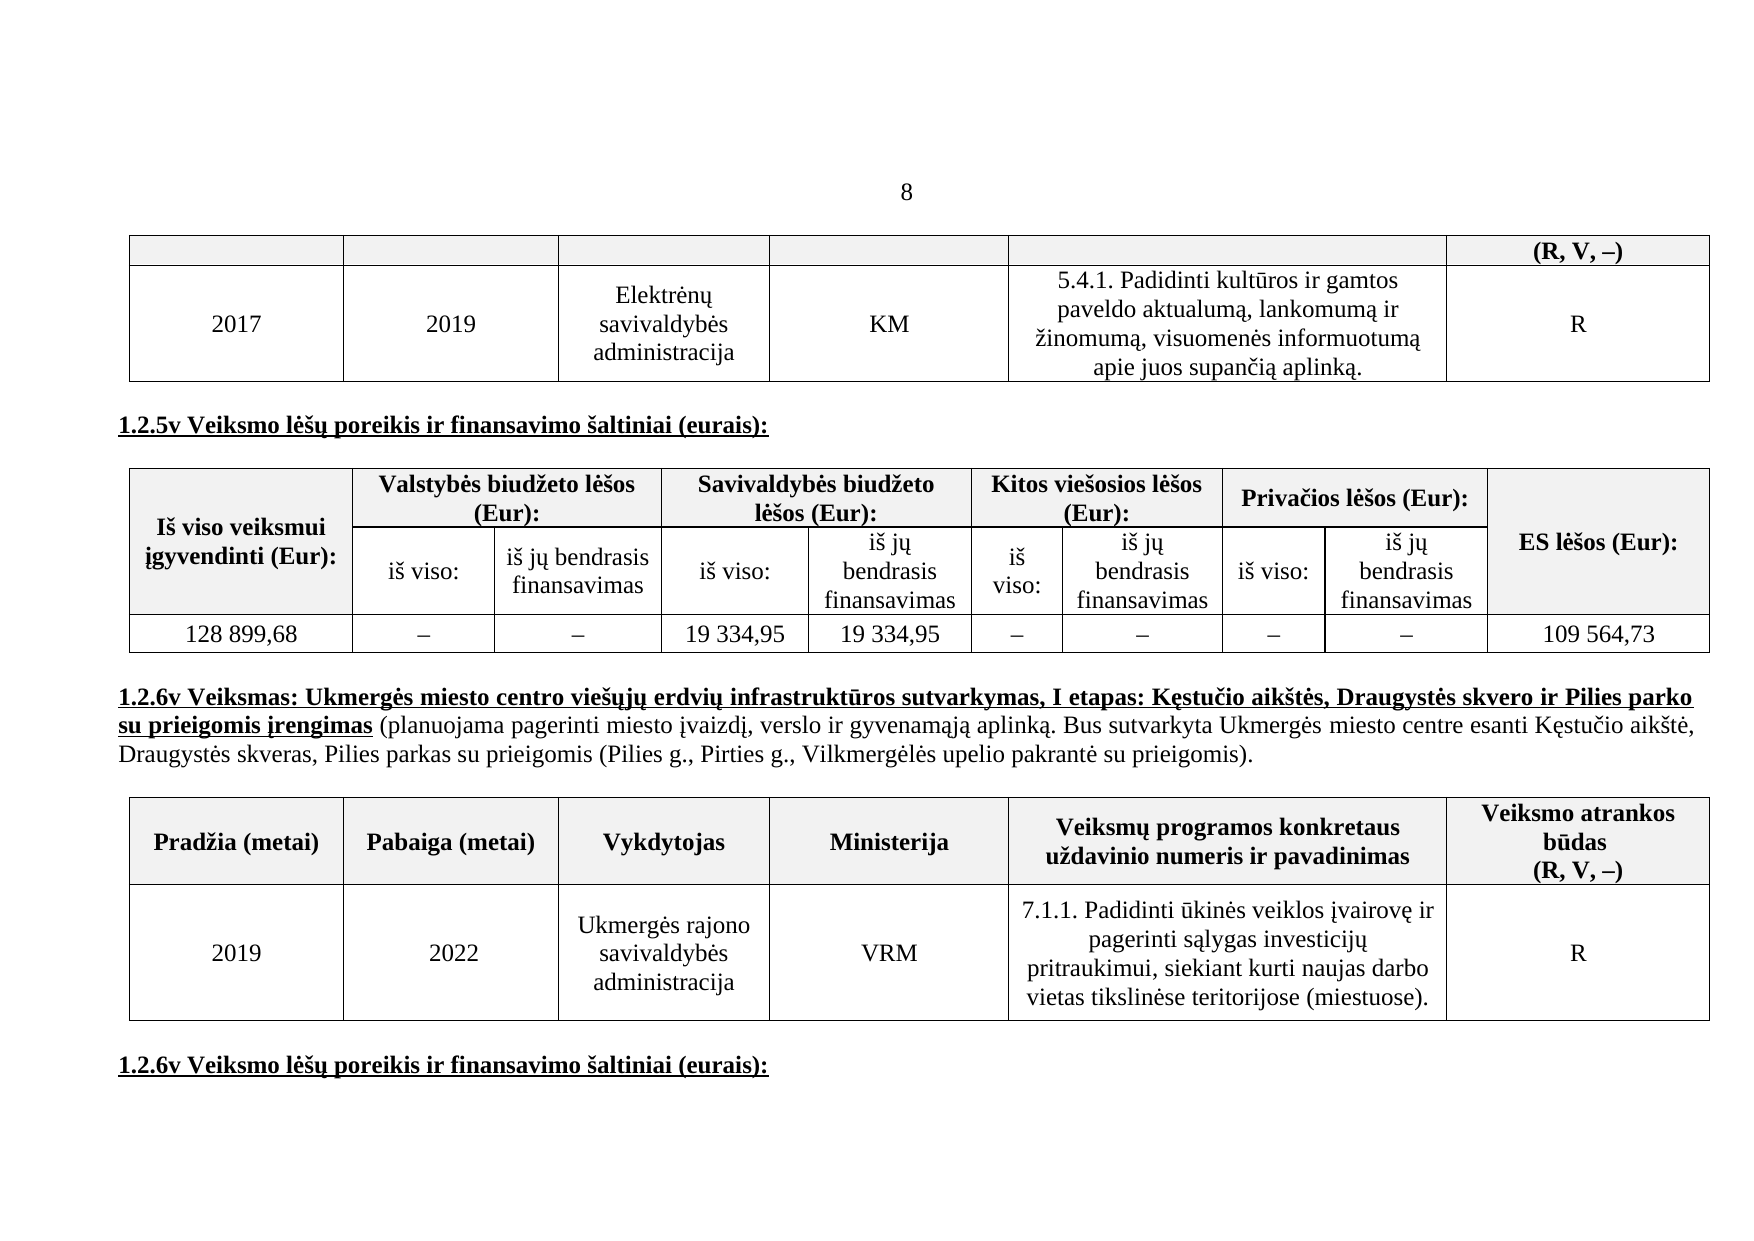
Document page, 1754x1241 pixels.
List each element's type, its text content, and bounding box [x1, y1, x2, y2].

table_header (R, V, –) [1447, 236, 1709, 264]
table_cell – [495, 615, 661, 652]
table_cell – [1223, 615, 1324, 652]
table_header Kitos viešosios lėšos (Eur): [972, 469, 1222, 526]
text 1.2.6v Veiksmo lėšų poreikis ir finansavimo šaltiniai (eurais): [118, 1050, 1695, 1079]
table_cell iš viso: [662, 528, 808, 614]
text 1.2.6v Veiksmas: Ukmergės miesto centro viešųjų erdvių infrastruktūros sutvarkymas, I etapas: Kęstučio aikštės, Draugystės skvero ir Pilies parko su prieigomis įrengimas (planuojama pagerinti miesto įvaizdį, verslo ir gyvenamąją aplinką. Bus sutvarkyta Ukmergės miesto centre esanti Kęstučio aikštė, Draugystės skveras, Pilies parkas su prieigomis (Pilies g., Pirties g., Vilkmergėlės upelio pakrantė su prieigomis). [118, 682, 1695, 768]
table_header ES lėšos (Eur): [1488, 469, 1709, 614]
table_header Ministerija [770, 798, 1008, 884]
table_cell 2019 [344, 266, 558, 381]
table_header [559, 236, 769, 264]
table_header [130, 236, 343, 264]
table_cell iš jų bendrasis finansavimas [1326, 528, 1487, 614]
table_cell – [972, 615, 1062, 652]
table_cell – [353, 615, 494, 652]
text 1.2.5v Veiksmo lėšų poreikis ir finansavimo šaltiniai (eurais): [118, 410, 1695, 439]
table_cell iš jų bendrasis finansavimas [1063, 528, 1222, 614]
table_cell 2019 [130, 885, 343, 1020]
table_cell VRM [770, 885, 1008, 1020]
table_header Savivaldybės biudžeto lėšos (Eur): [662, 469, 971, 526]
table_cell iš jų bendrasis finansavimas [809, 528, 971, 614]
table_cell iš viso: [1223, 528, 1324, 614]
table_header Veiksmo atrankos būdas (R, V, –) [1447, 798, 1709, 884]
table_header Veiksmų programos konkretaus uždavinio numeris ir pavadinimas [1009, 798, 1446, 884]
table_cell 109 564,73 [1488, 615, 1709, 652]
table_cell – [1326, 615, 1487, 652]
table_cell 19 334,95 [662, 615, 808, 652]
table_cell 128 899,68 [130, 615, 352, 652]
table_header Privačios lėšos (Eur): [1223, 469, 1487, 526]
table_cell Elektrėnų savivaldybės administracija [559, 266, 769, 381]
table_cell 2022 [344, 885, 558, 1020]
table_cell iš jų bendrasis finansavimas [495, 528, 661, 614]
table_cell iš viso: [972, 528, 1062, 614]
table_header [1009, 236, 1446, 264]
table_cell R [1447, 266, 1709, 381]
table_cell 5.4.1. Padidinti kultūros ir gamtos paveldo aktualumą, lankomumą ir žinomumą, visuomenės informuotumą apie juos supančią aplinką. [1009, 266, 1446, 381]
table_cell 2017 [130, 266, 343, 381]
table_cell iš viso: [353, 528, 494, 614]
table_cell R [1447, 885, 1709, 1020]
table_cell 19 334,95 [809, 615, 971, 652]
table_cell Ukmergės rajono savivaldybės administracija [559, 885, 769, 1020]
table_header Valstybės biudžeto lėšos (Eur): [353, 469, 661, 526]
table_header Pabaiga (metai) [344, 798, 558, 884]
table_cell KM [770, 266, 1008, 381]
table_header Pradžia (metai) [130, 798, 343, 884]
table_cell – [1063, 615, 1222, 652]
table_header [344, 236, 558, 264]
table_header Vykdytojas [559, 798, 769, 884]
table_header [770, 236, 1008, 264]
table_cell 7.1.1. Padidinti ūkinės veiklos įvairovę ir pagerinti sąlygas investicijų pritraukimui, siekiant kurti naujas darbo vietas tikslinėse teritorijose (miestuose). [1009, 885, 1446, 1020]
table_header Iš viso veiksmui įgyvendinti (Eur): [130, 469, 352, 614]
